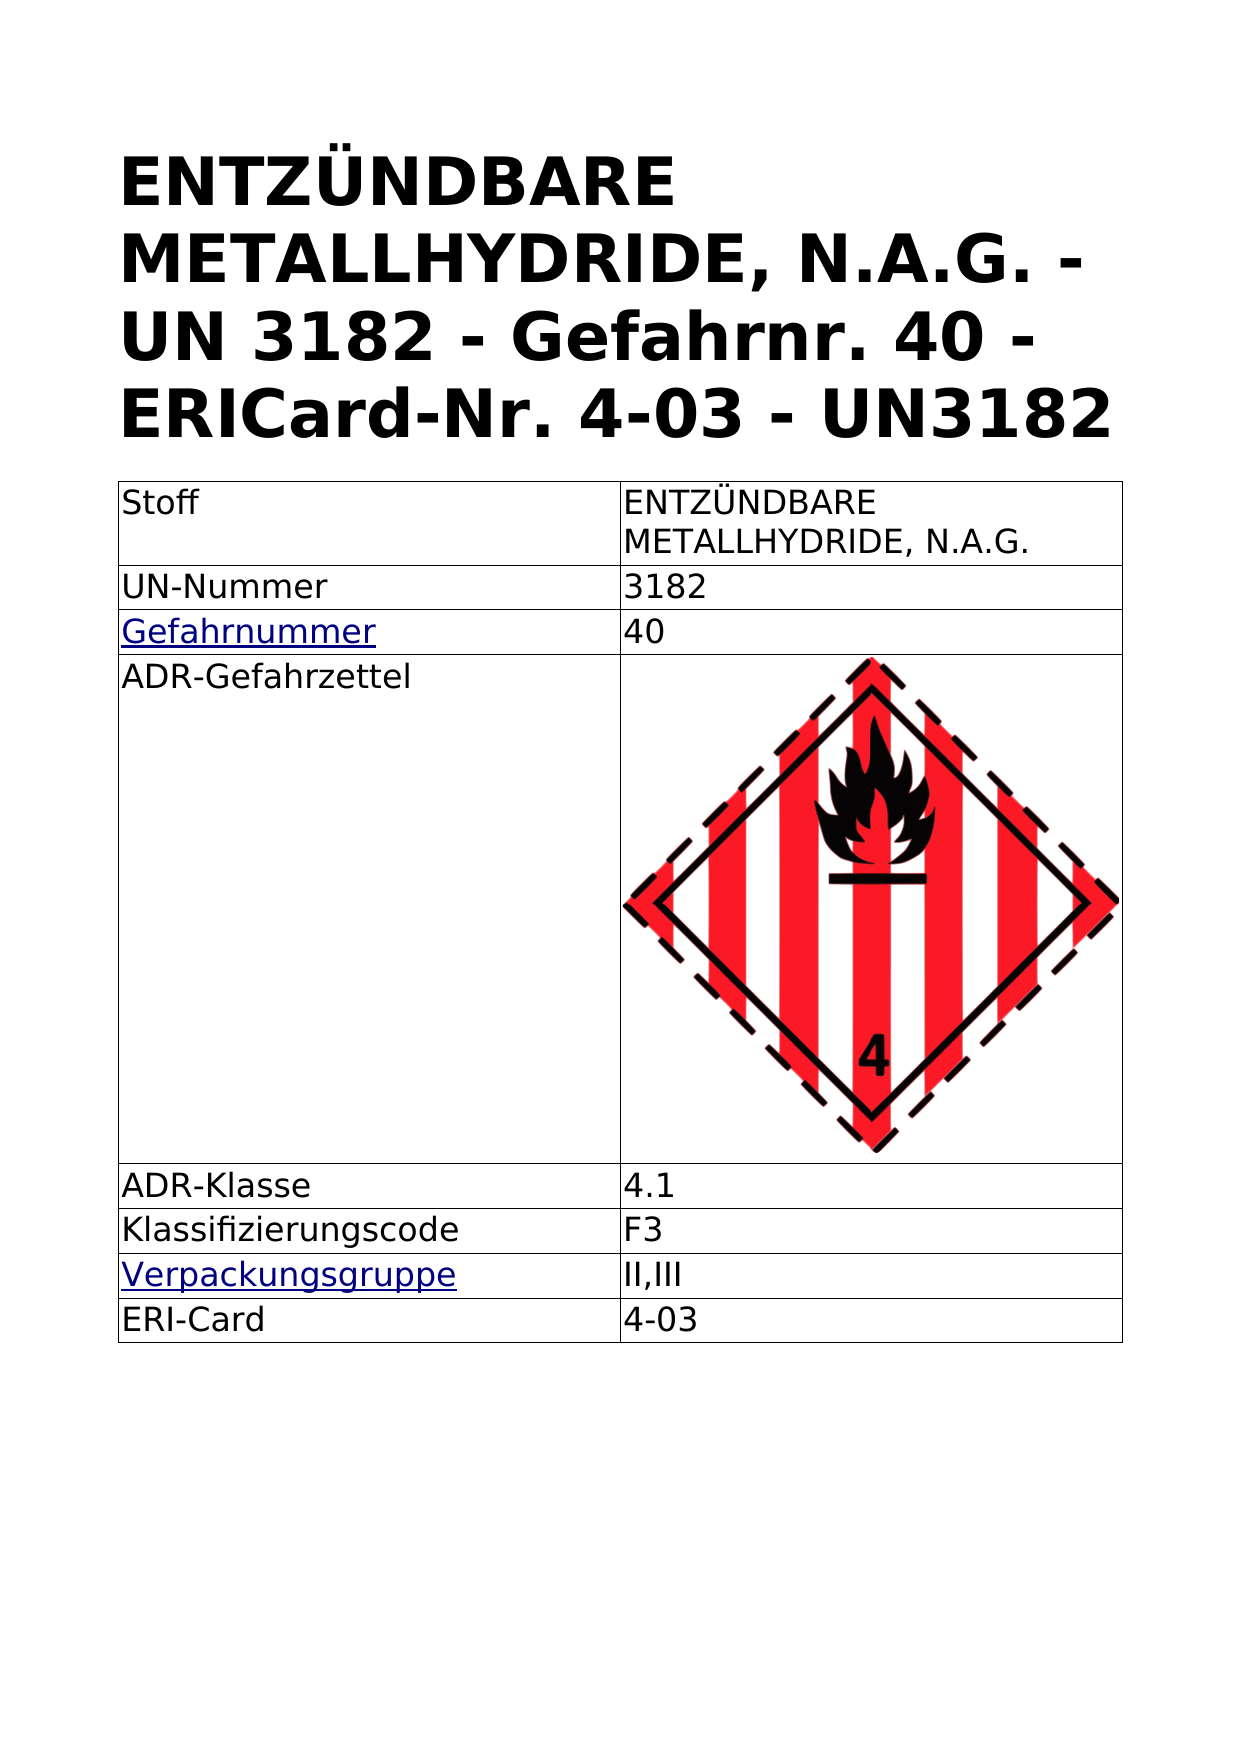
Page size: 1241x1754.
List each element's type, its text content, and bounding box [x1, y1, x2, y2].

table_cell Klassifizierungscode [119, 1209, 620, 1253]
table_cell F3 [621, 1209, 1122, 1253]
picture [622, 657, 1120, 1153]
table_cell 3182 [621, 566, 1122, 609]
table_cell ADR-Gefahrzettel [119, 655, 620, 1163]
table_header Stoff [119, 482, 620, 564]
table_cell ERI-Card [119, 1299, 620, 1342]
table_cell Gefahrnummer [119, 610, 620, 654]
subtitle ENTZÜNDBARE METALLHYDRIDE, N.A.G. - UN 3182 - Gefahrnr. 40 - ERICard-Nr. 4-03 - UN3182 [118, 143, 1122, 453]
table_cell ADR-Klasse [119, 1164, 620, 1208]
table_cell II,III [621, 1254, 1122, 1297]
table_cell 4-03 [621, 1299, 1122, 1342]
table_header ENTZÜNDBARE METALLHYDRIDE, N.A.G. [621, 482, 1122, 564]
table_cell UN-Nummer [119, 566, 620, 609]
table_cell 4.1 [621, 1164, 1122, 1208]
table_cell [621, 655, 1122, 1163]
table_cell Verpackungsgruppe [119, 1254, 620, 1297]
table_cell 40 [621, 610, 1122, 654]
